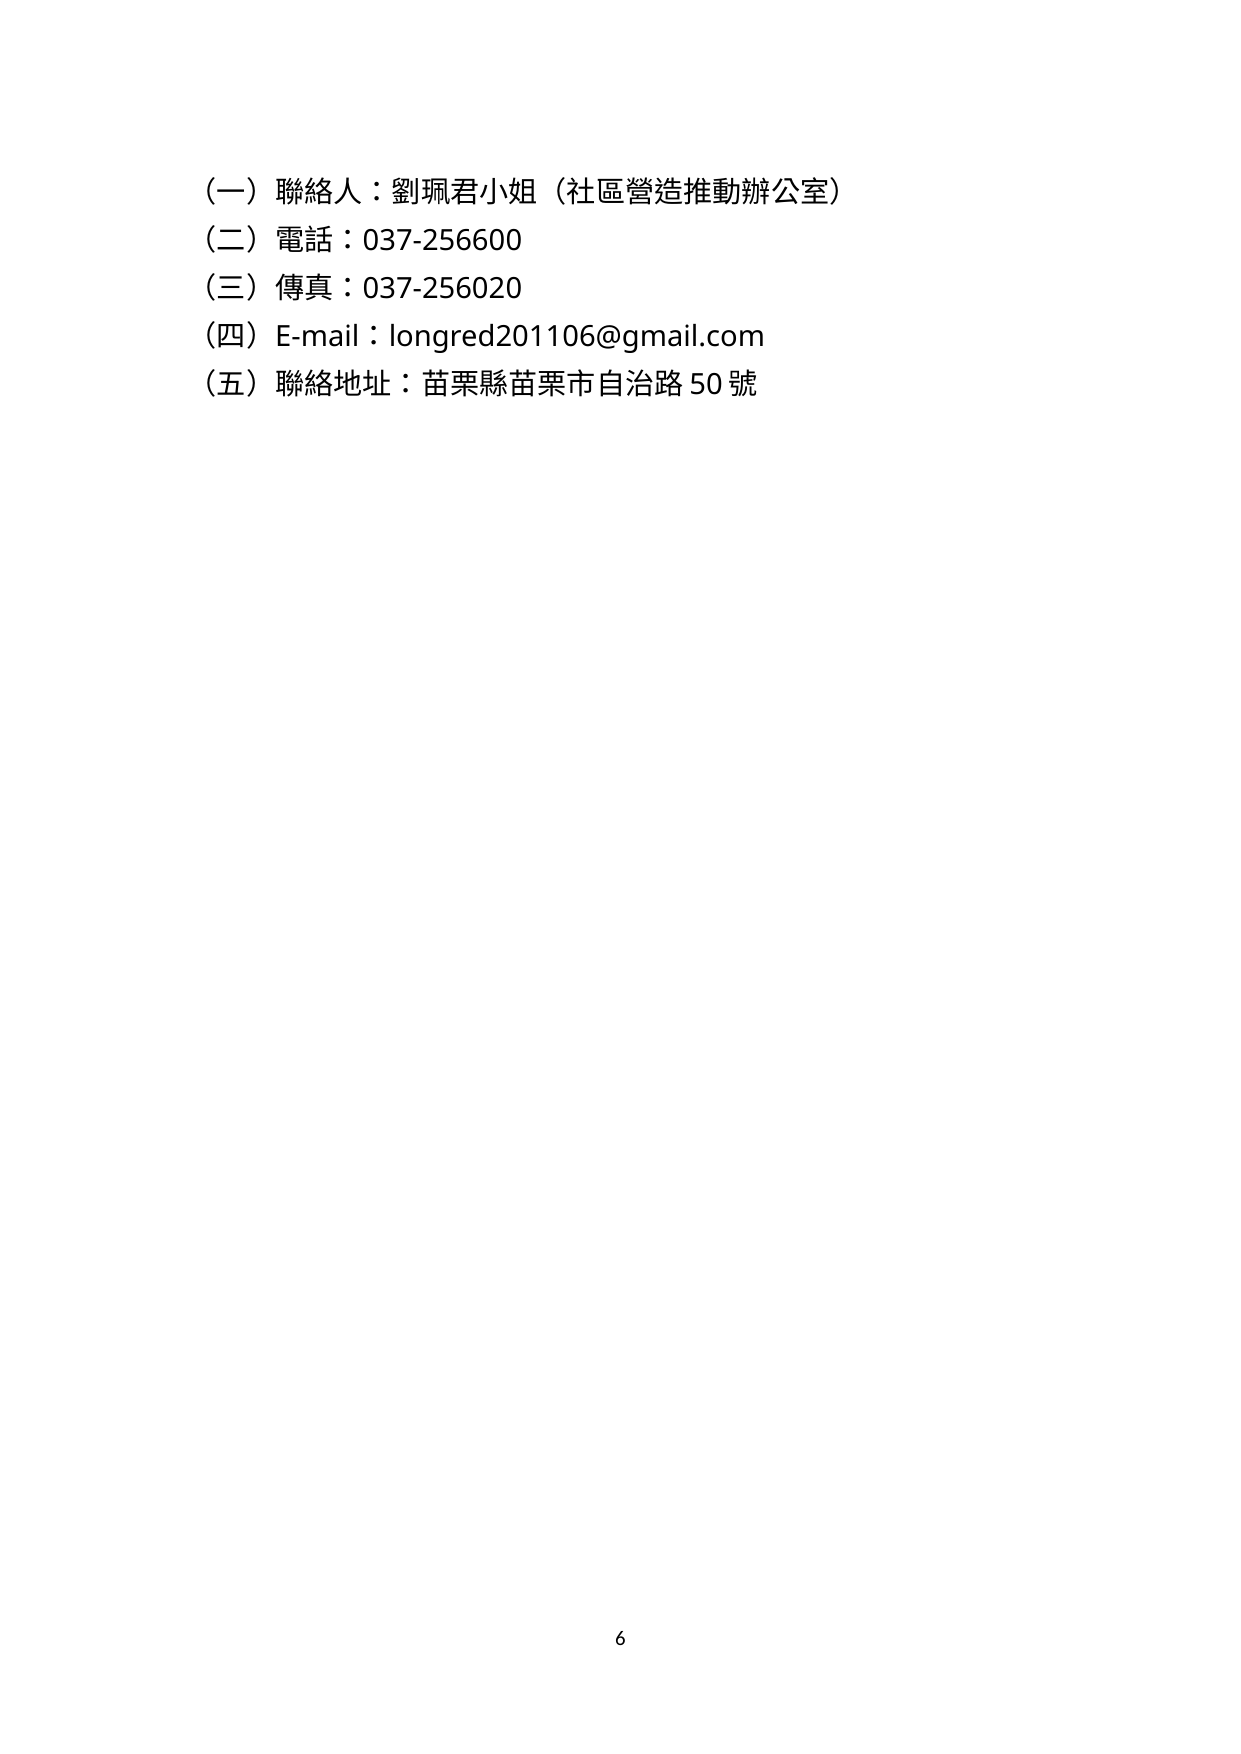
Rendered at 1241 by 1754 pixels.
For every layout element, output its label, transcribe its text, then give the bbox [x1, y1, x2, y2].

list （五）聯絡地址：苗栗縣苗栗市自治路50號 [187, 356, 1128, 404]
list （三）傳真：037-256020 [187, 260, 1128, 308]
list （四）E-mail：longred201106@gmail.com [187, 308, 1128, 356]
list （二）電話：037-256600 [187, 212, 1128, 260]
list （一）聯絡人：劉珮君小姐（社區營造推動辦公室） [187, 164, 1128, 212]
